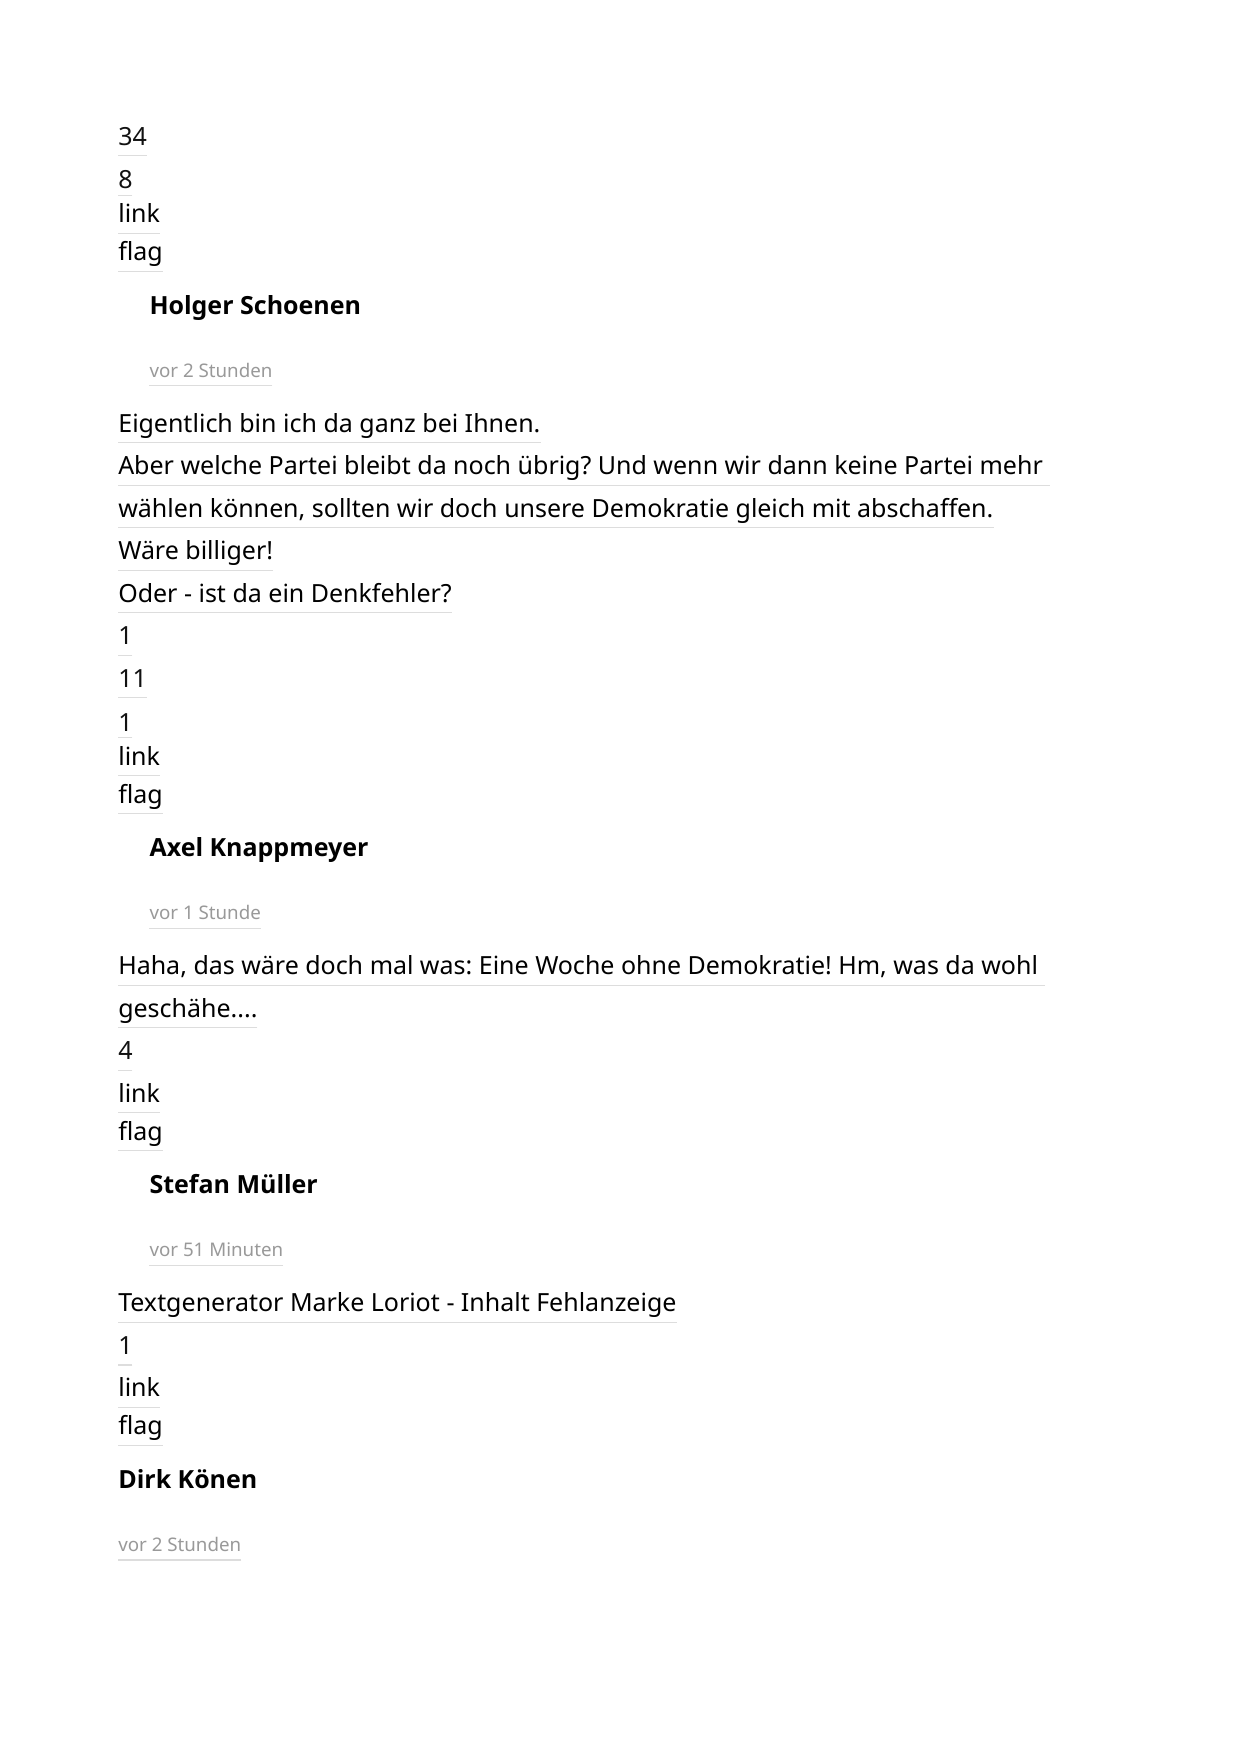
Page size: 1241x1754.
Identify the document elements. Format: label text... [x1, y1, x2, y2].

text 1 [118, 1327, 1122, 1366]
text link [118, 1370, 1122, 1408]
text flag [118, 234, 1122, 272]
text 1 [118, 703, 1122, 738]
text 4 [118, 1033, 1122, 1071]
text Haha, das wäre doch mal was: Eine Woche ohne Demokratie! Hm, was da wohl geschähe.... [118, 948, 1122, 1028]
text 1 [118, 618, 1122, 656]
text link [118, 738, 1122, 776]
text vor 1 Stunde [149, 899, 1117, 929]
text Axel Knappmeyer [149, 830, 1122, 864]
text Eigentlich bin ich da ganz bei Ihnen. Aber welche Partei bleibt da noch übrig? Und wenn wir dann keine Partei mehr wählen können, sollten wir doch unsere Demokratie gleich mit abschaffen. Wäre billiger! Oder - ist da ein Denkfehler? [118, 406, 1122, 613]
text 11 [118, 661, 1122, 698]
text flag [118, 1408, 1122, 1446]
text link [118, 1075, 1122, 1113]
text vor 2 Stunden [118, 1531, 1117, 1561]
text flag [118, 776, 1122, 814]
text vor 51 Minuten [149, 1236, 1117, 1266]
text 8 [118, 161, 1122, 196]
text flag [118, 1113, 1122, 1151]
text vor 2 Stunden [149, 357, 1117, 386]
text Holger Schoenen [149, 288, 1122, 322]
text link [118, 196, 1122, 234]
text Stefan Müller [149, 1167, 1122, 1201]
text 34 [118, 118, 1122, 156]
text Textgenerator Marke Loriot - Inhalt Fehlanzeige [118, 1285, 1122, 1323]
text Dirk Könen [118, 1462, 1122, 1496]
